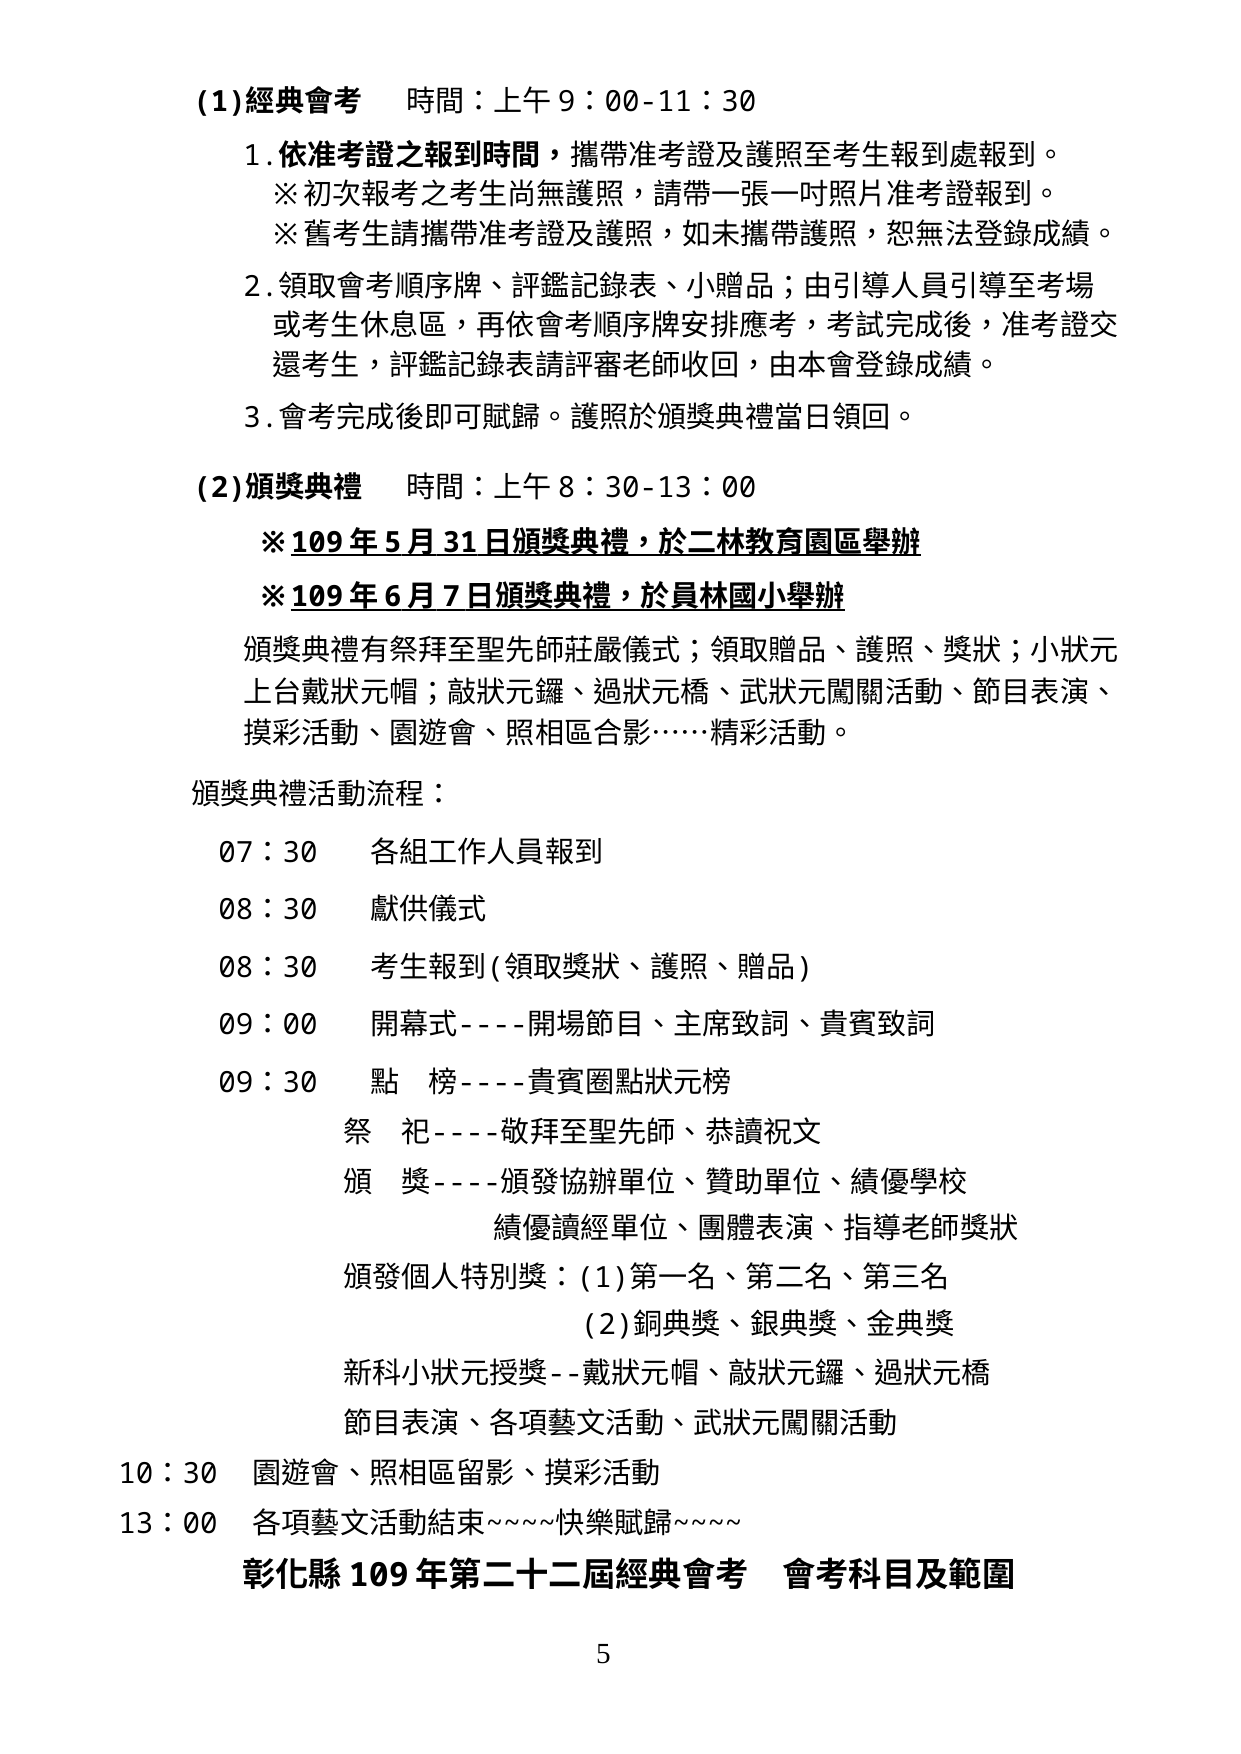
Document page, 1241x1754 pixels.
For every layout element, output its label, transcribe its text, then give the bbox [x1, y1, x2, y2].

text ※舊考生請攜帶准考證及護照，如未攜帶護照，恕無法登錄成績。 [268, 212, 1122, 252]
text 09：00 開幕式----開場節目、主席致詞、貴賓致詞 [218, 994, 1122, 1044]
text 頒獎典禮活動流程： [118, 764, 1166, 814]
text 09：30 點 榜----貴賓圈點狀元榜 [218, 1052, 1122, 1102]
text 頒 獎----頒發協辦單位、贊助單位、績優學校 [343, 1152, 1122, 1202]
text 10：30 園遊會、照相區留影、摸彩活動 [118, 1444, 1122, 1494]
text ※109年5月31日頒獎典禮，於二林教育園區舉辦 [256, 519, 1122, 560]
text ※109年6月7日頒獎典禮，於員林國小舉辦 [256, 573, 1122, 614]
text 頒獎典禮有祭拜至聖先師莊嚴儀式；領取贈品、護照、獎狀；小狀元上台戴狀元帽；敲狀元鑼、過狀元橋、武狀元闖關活動、節目表演、摸彩活動、園遊會、照相區合影……精彩活動。 [243, 627, 1122, 752]
text 節目表演、各項藝文活動、武狀元闖關活動 [343, 1394, 1122, 1444]
text (2)頒獎典禮 時間：上午8：30-13：00 [193, 460, 1122, 506]
text 13：00 各項藝文活動結束~~~~快樂賦歸~~~~ [118, 1494, 1122, 1544]
text 08：30 獻供儀式 [218, 879, 1122, 929]
text 07：30 各組工作人員報到 [218, 822, 1122, 872]
text 2.領取會考順序牌、評鑑記錄表、小贈品；由引導人員引導至考場或考生休息區，再依會考順序牌安排應考，考試完成後，准考證交還考生，評鑑記錄表請評審老師收回，由本會登錄成績。 [243, 264, 1122, 383]
text 新科小狀元授獎--戴狀元帽、敲狀元鑼、過狀元橋 [343, 1344, 1122, 1394]
text 1.依准考證之報到時間，攜帶准考證及護照至考生報到處報到。 [243, 133, 1122, 173]
text (1)經典會考 時間：上午9：00-11：30 [193, 75, 1122, 121]
text 績優讀經單位、團體表演、指導老師獎狀 [493, 1202, 1122, 1248]
text 祭 祀----敬拜至聖先師、恭讀祝文 [343, 1102, 1122, 1152]
text 3.會考完成後即可賦歸。護照於頒獎典禮當日領回。 [243, 396, 1122, 435]
text 彰化縣109年第二十二屆經典會考 會考科目及範圍 [118, 1556, 1122, 1594]
text (2)銅典獎、銀典獎、金典獎 [581, 1298, 1122, 1344]
text 08：30 考生報到(領取獎狀、護照、贈品) [218, 937, 1122, 987]
text ※初次報考之考生尚無護照，請帶一張一吋照片准考證報到。 [268, 173, 1122, 212]
text 頒發個人特別獎：(1)第一名、第二名、第三名 [343, 1248, 1122, 1298]
